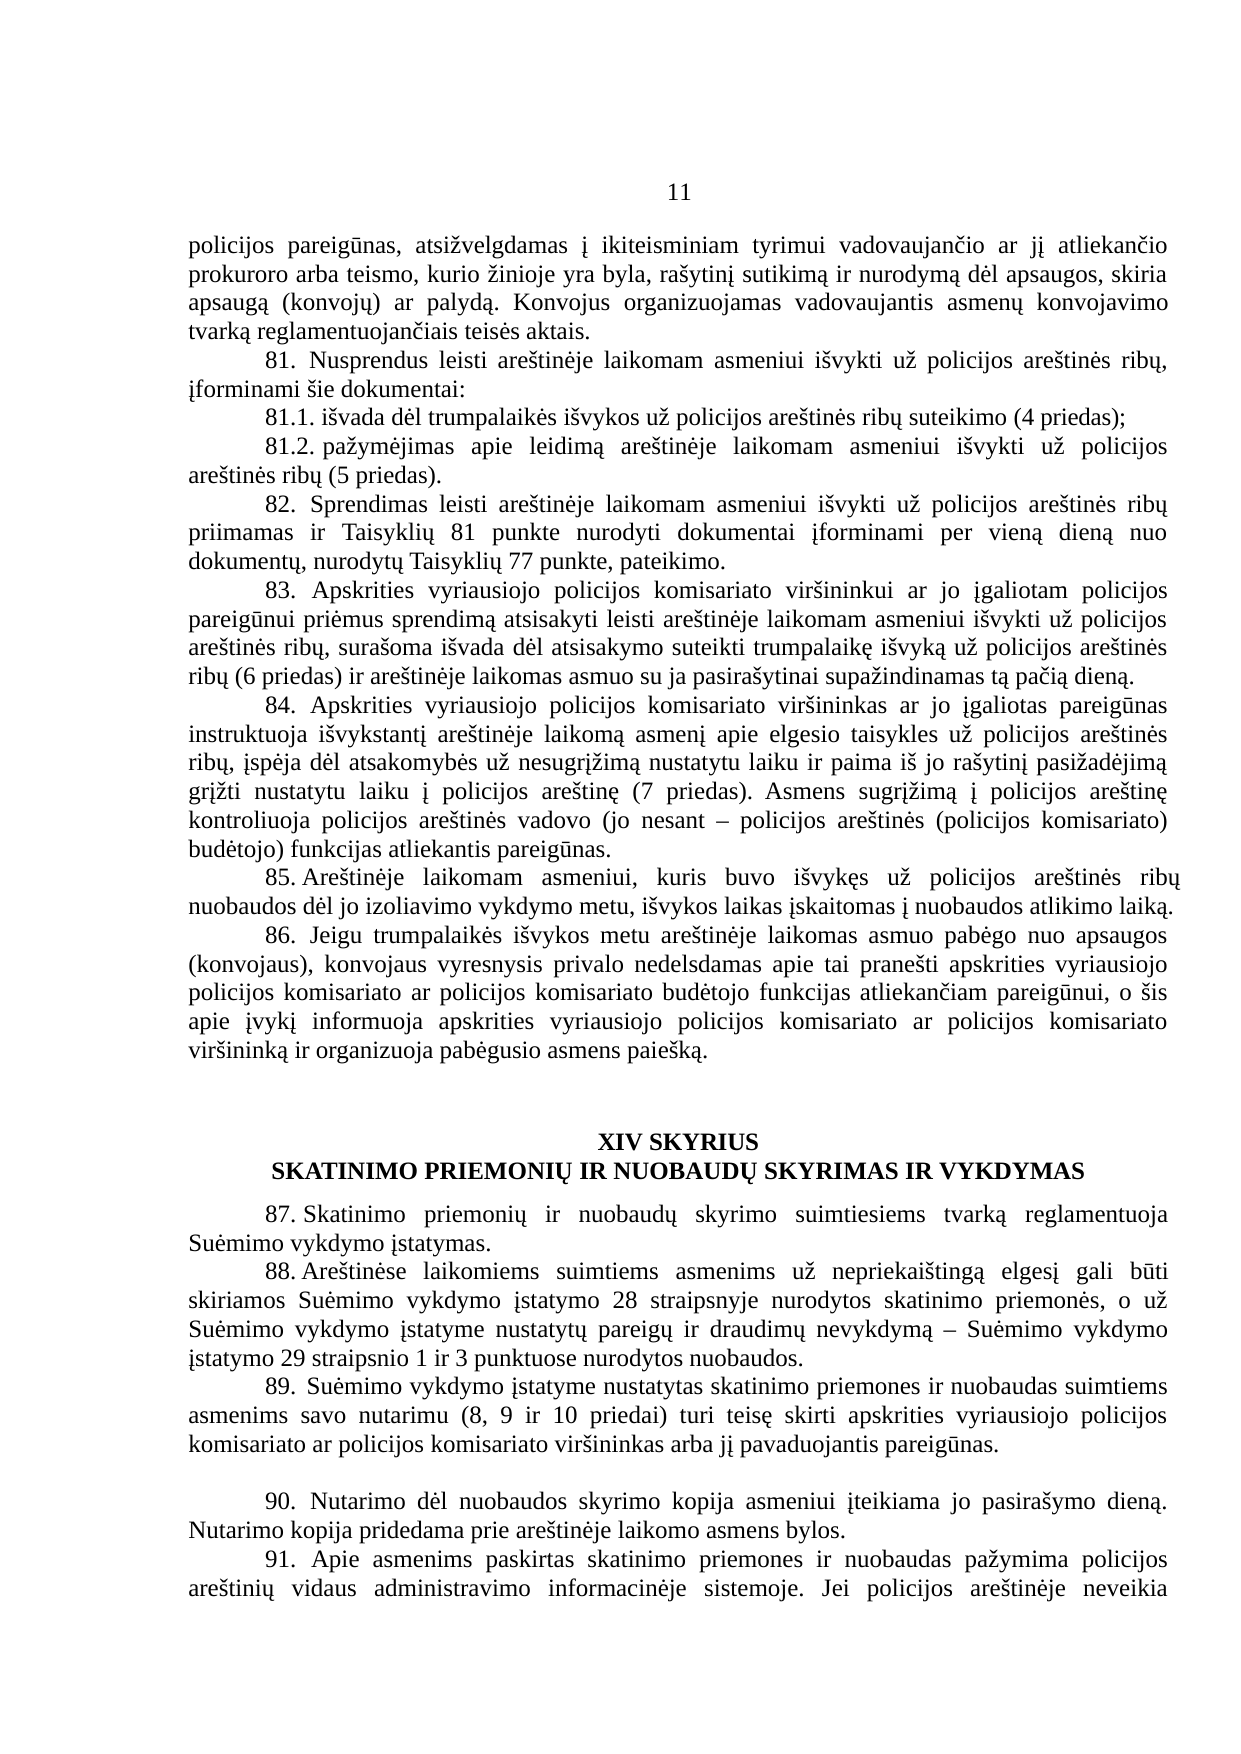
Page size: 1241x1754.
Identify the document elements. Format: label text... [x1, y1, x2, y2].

text 91. Apie asmenims paskirtas skatinimo priemones ir nuobaudas pažymima policijos areštinių vidaus administravimo informacinėje sistemoje. Jei policijos areštinėje neveikia [188, 1544, 1168, 1601]
text XIV SKYRIUS [177, 1127, 1179, 1156]
text 88. Areštinėse laikomiems suimtiems asmenims už nepriekaištingą elgesį gali būti skiriamos Suėmimo vykdymo įstatymo 28 straipsnyje nurodytos skatinimo priemonės, o už Suėmimo vykdymo įstatyme nustatytų pareigų ir draudimų nevykdymą – Suėmimo vykdymo įstatymo 29 straipsnio 1 ir 3 punktuose nurodytos nuobaudos. [188, 1256, 1168, 1371]
text 87. Skatinimo priemonių ir nuobaudų skyrimo suimtiesiems tvarką reglamentuoja Suėmimo vykdymo įstatymas. [188, 1199, 1168, 1256]
text 89. Suėmimo vykdymo įstatyme nustatytas skatinimo priemones ir nuobaudas suimtiems asmenims savo nutarimu (8, 9 ir 10 priedai) turi teisę skirti apskrities vyriausiojo policijos komisariato ar policijos komisariato viršininkas arba jį pavaduojantis pareigūnas. [188, 1371, 1168, 1458]
text SKATINIMO PRIEMONIŲ IR NUOBAUDŲ SKYRIMAS IR VYKDYMAS [193, 1156, 1163, 1184]
text 82. Sprendimas leisti areštinėje laikomam asmeniui išvykti už policijos areštinės ribų priimamas ir Taisyklių 81 punkte nurodyti dokumentai įforminami per vieną dieną nuo dokumentų, nurodytų Taisyklių 77 punkte, pateikimo. [188, 489, 1168, 575]
text 90. Nutarimo dėl nuobaudos skyrimo kopija asmeniui įteikiama jo pasirašymo dieną. Nutarimo kopija pridedama prie areštinėje laikomo asmens bylos. [188, 1486, 1168, 1544]
text 81. Nusprendus leisti areštinėje laikomam asmeniui išvykti už policijos areštinės ribų, įforminami šie dokumentai: [188, 345, 1168, 402]
text 86. Jeigu trumpalaikės išvykos metu areštinėje laikomas asmuo pabėgo nuo apsaugos (konvojaus), konvojaus vyresnysis privalo nedelsdamas apie tai pranešti apskrities vyriausiojo policijos komisariato ar policijos komisariato budėtojo funkcijas atliekančiam pareigūnui, o šis apie įvykį informuoja apskrities vyriausiojo policijos komisariato ar policijos komisariato viršininką ir organizuoja pabėgusio asmens paiešką. [188, 920, 1168, 1064]
text 85. Areštinėje laikomam asmeniui, kuris buvo išvykęs už policijos areštinės ribų nuobaudos dėl jo izoliavimo vykdymo metu, išvykos laikas įskaitomas į nuobaudos atlikimo laiką. [188, 862, 1181, 920]
text 81.2. pažymėjimas apie leidimą areštinėje laikomam asmeniui išvykti už policijos areštinės ribų (5 priedas). [188, 431, 1168, 489]
text policijos pareigūnas, atsižvelgdamas į ikiteisminiam tyrimui vadovaujančio ar jį atliekančio prokuroro arba teismo, kurio žinioje yra byla, rašytinį sutikimą ir nurodymą dėl apsaugos, skiria apsaugą (konvojų) ar palydą. Konvojus organizuojamas vadovaujantis asmenų konvojavimo tvarką reglamentuojančiais teisės aktais. [188, 230, 1169, 345]
text 84. Apskrities vyriausiojo policijos komisariato viršininkas ar jo įgaliotas pareigūnas instruktuoja išvykstantį areštinėje laikomą asmenį apie elgesio taisykles už policijos areštinės ribų, įspėja dėl atsakomybės už nesugrįžimą nustatytu laiku ir paima iš jo rašytinį pasižadėjimą grįžti nustatytu laiku į policijos areštinę (7 priedas). Asmens sugrįžimą į policijos areštinę kontroliuoja policijos areštinės vadovo (jo nesant – policijos areštinės (policijos komisariato) budėtojo) funkcijas atliekantis pareigūnas. [188, 690, 1168, 862]
text 83. Apskrities vyriausiojo policijos komisariato viršininkui ar jo įgaliotam policijos pareigūnui priėmus sprendimą atsisakyti leisti areštinėje laikomam asmeniui išvykti už policijos areštinės ribų, surašoma išvada dėl atsisakymo suteikti trumpalaikę išvyką už policijos areštinės ribų (6 priedas) ir areštinėje laikomas asmuo su ja pasirašytinai supažindinamas tą pačią dieną. [188, 575, 1168, 690]
text 81.1. išvada dėl trumpalaikės išvykos už policijos areštinės ribų suteikimo (4 priedas); [265, 402, 1181, 431]
